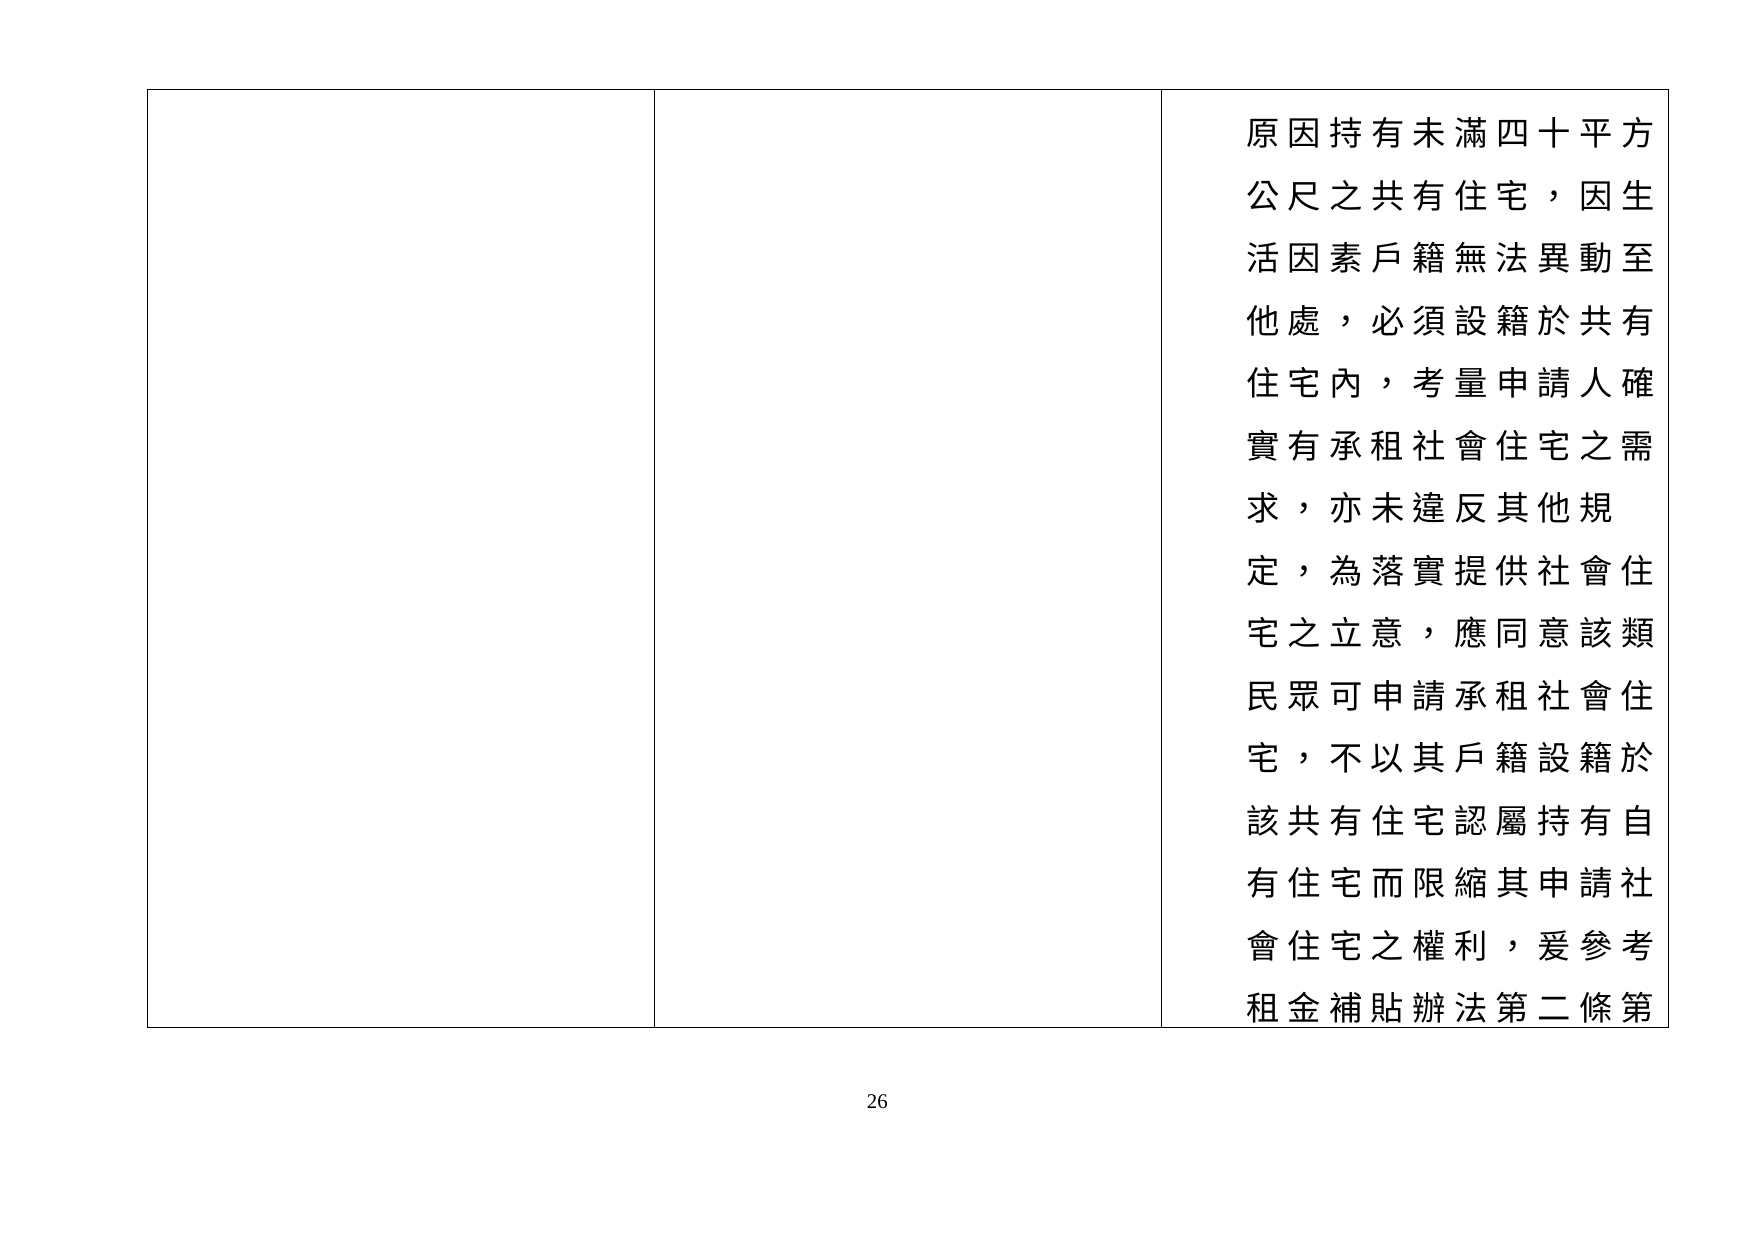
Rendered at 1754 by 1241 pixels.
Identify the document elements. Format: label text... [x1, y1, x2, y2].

table_cell [655, 90, 1161, 1027]
table_cell [148, 90, 654, 1027]
table_cell 原因持有未滿四十平方公尺之共有住宅，因生活因素戶籍無法異動至他處，必須設籍於共有住宅內，考量申請人確實有承租社會住宅之需求，亦未違反其他規定，為落實提供社會住宅之立意，應同意該類民眾可申請承租社會住宅，不以其戶籍設籍於該共有住宅認屬持有自有住宅而限縮其申請社會住宅之權利，爰參考租金補貼辦法第二條第 [1162, 90, 1668, 1027]
